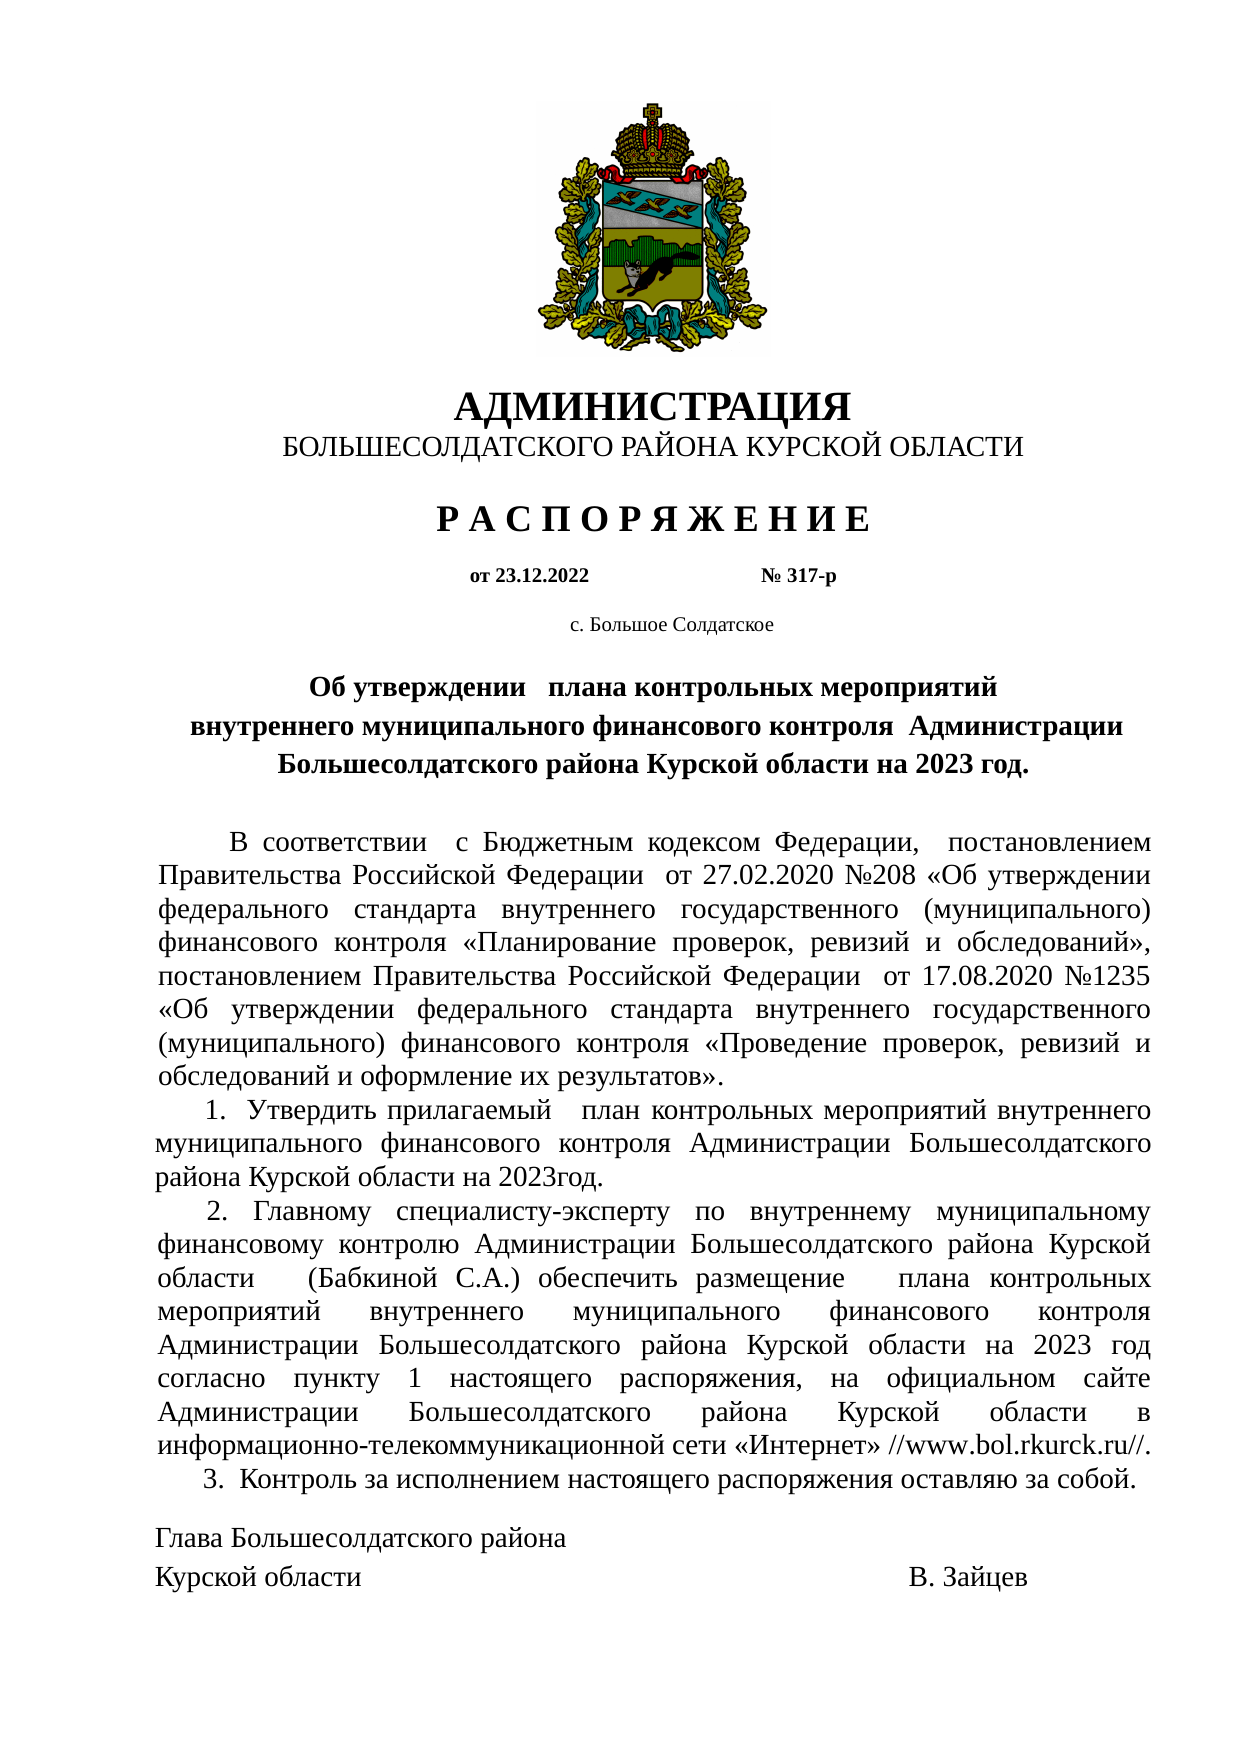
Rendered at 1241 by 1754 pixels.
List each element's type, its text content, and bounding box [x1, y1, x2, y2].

text с. Большое Солдатское [317, 612, 1152, 636]
picture [535, 101, 771, 357]
text от 23.12.2022 № 317-р [154, 563, 1152, 587]
text 3. Контроль за исполнением настоящего распоряжения оставляю за собой. [122, 1461, 1152, 1494]
text Об утверждении плана контрольных мероприятий [154, 669, 1152, 703]
text В соответствии с Бюджетным кодексом Федерации, постановлением Правительства Российской Федерации от 27.02.2020 №208 «Об утверждении федерального стандарта внутреннего государственного (муниципального) финансового контроля «Планирование проверок, ревизий и обследований», постановлением Правительства Российской Федерации от 17.08.2020 №1235 «Об утверждении федерального стандарта внутреннего государственного (муниципального) финансового контроля «Проведение проверок, ревизий и обследований и оформление их результатов». [158, 824, 1152, 1092]
text Глава Большесолдатского района [154, 1520, 1152, 1554]
text АДМИНИСТРАЦИЯ [154, 381, 1150, 429]
list 2. Главному специалисту-эксперту по внутреннему муниципальному финансовому контролю Администрации Большесолдатского района Курской области (Бабкиной С.А.) обеспечить размещение плана контрольных мероприятий внутреннего муниципального финансового контроля Администрации Большесолдатского района Курской области на 2023 год согласно пункту 1 настоящего распоряжения, на официальном сайте Администрации Большесолдатского района Курской области в информационно-телекоммуникационной сети «Интернет» //www.bol.rkurck.ru//. [157, 1193, 1152, 1461]
text БОЛЬШЕСОЛДАТСКОГО РАЙОНА КУРСКОЙ ОБЛАСТИ [154, 429, 1152, 463]
text Р А С П О Р Я Ж Е Н И Е [154, 496, 1152, 539]
list 1. Утвердить прилагаемый план контрольных мероприятий внутреннего муниципального финансового контроля Администрации Большесолдатского района Курской области на 2023год. [154, 1092, 1152, 1193]
text Курской области В. Зайцев [154, 1559, 1152, 1592]
text внутреннего муниципального финансового контроля Администрации Большесолдатского района Курской области на 2023 год. [154, 708, 1152, 780]
